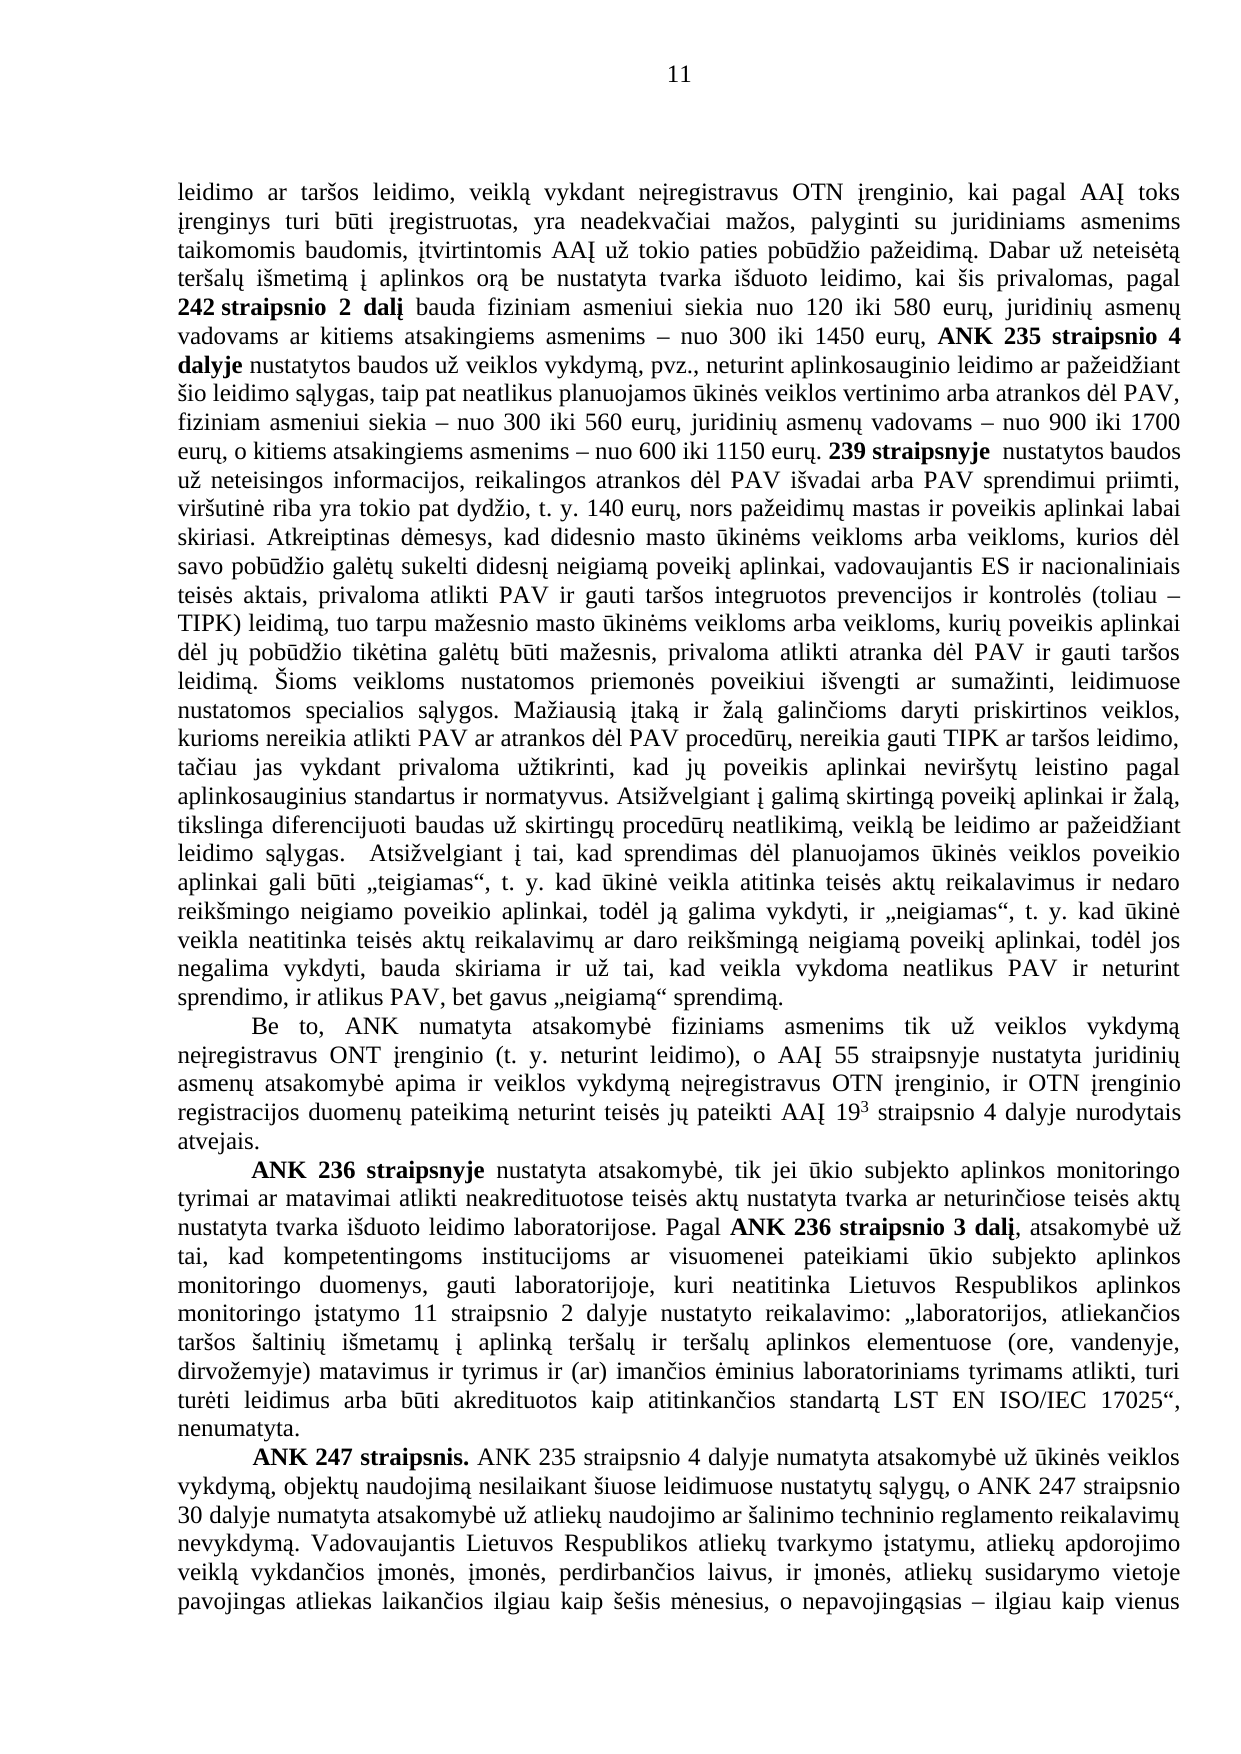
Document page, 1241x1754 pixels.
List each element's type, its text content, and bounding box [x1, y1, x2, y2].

text leidimo ar taršos leidimo, veiklą vykdant neįregistravus OTN įrenginio, kai pagal AAĮ toks įrenginys turi būti įregistruotas, yra neadekvačiai mažos, palyginti su juridiniams asmenims taikomomis baudomis, įtvirtintomis AAĮ už tokio paties pobūdžio pažeidimą. Dabar už neteisėtą teršalų išmetimą į aplinkos orą be nustatyta tvarka išduoto leidimo, kai šis privalomas, pagal 242 straipsnio 2 dalį bauda fiziniam asmeniui siekia nuo 120 iki 580 eurų, juridinių asmenų vadovams ar kitiems atsakingiems asmenims – nuo 300 iki 1450 eurų, ANK 235 straipsnio 4 dalyje nustatytos baudos už veiklos vykdymą, pvz., neturint aplinkosauginio leidimo ar pažeidžiant šio leidimo sąlygas, taip pat neatlikus planuojamos ūkinės veiklos vertinimo arba atrankos dėl PAV, fiziniam asmeniui siekia – nuo 300 iki 560 eurų, juridinių asmenų vadovams – nuo 900 iki 1700 eurų, o kitiems atsakingiems asmenims – nuo 600 iki 1150 eurų. 239 straipsnyje nustatytos baudos už neteisingos informacijos, reikalingos atrankos dėl PAV išvadai arba PAV sprendimui priimti, viršutinė riba yra tokio pat dydžio, t. y. 140 eurų, nors pažeidimų mastas ir poveikis aplinkai labai skiriasi. Atkreiptinas dėmesys, kad didesnio masto ūkinėms veikloms arba veikloms, kurios dėl savo pobūdžio galėtų sukelti didesnį neigiamą poveikį aplinkai, vadovaujantis ES ir nacionaliniais teisės aktais, privaloma atlikti PAV ir gauti taršos integruotos prevencijos ir kontrolės (toliau – TIPK) leidimą, tuo tarpu mažesnio masto ūkinėms veikloms arba veikloms, kurių poveikis aplinkai dėl jų pobūdžio tikėtina galėtų būti mažesnis, privaloma atlikti atranka dėl PAV ir gauti taršos leidimą. Šioms veikloms nustatomos priemonės poveikiui išvengti ar sumažinti, leidimuose nustatomos specialios sąlygos. Mažiausią įtaką ir žalą galinčioms daryti priskirtinos veiklos, kurioms nereikia atlikti PAV ar atrankos dėl PAV procedūrų, nereikia gauti TIPK ar taršos leidimo, tačiau jas vykdant privaloma užtikrinti, kad jų poveikis aplinkai neviršytų leistino pagal aplinkosauginius standartus ir normatyvus. Atsižvelgiant į galimą skirtingą poveikį aplinkai ir žalą, tikslinga diferencijuoti baudas už skirtingų procedūrų neatlikimą, veiklą be leidimo ar pažeidžiant leidimo sąlygas. Atsižvelgiant į tai, kad sprendimas dėl planuojamos ūkinės veiklos poveikio aplinkai gali būti „teigiamas“, t. y. kad ūkinė veikla atitinka teisės aktų reikalavimus ir nedaro reikšmingo neigiamo poveikio aplinkai, todėl ją galima vykdyti, ir „neigiamas“, t. y. kad ūkinė veikla neatitinka teisės aktų reikalavimų ar daro reikšmingą neigiamą poveikį aplinkai, todėl jos negalima vykdyti, bauda skiriama ir už tai, kad veikla vykdoma neatlikus PAV ir neturint sprendimo, ir atlikus PAV, bet gavus „neigiamą“ sprendimą. [177, 177, 1181, 1011]
text ANK 247 straipsnis. ANK 235 straipsnio 4 dalyje numatyta atsakomybė už ūkinės veiklos vykdymą, objektų naudojimą nesilaikant šiuose leidimuose nustatytų sąlygų, o ANK 247 straipsnio 30 dalyje numatyta atsakomybė už atliekų naudojimo ar šalinimo techninio reglamento reikalavimų nevykdymą. Vadovaujantis Lietuvos Respublikos atliekų tvarkymo įstatymu, atliekų apdorojimo veiklą vykdančios įmonės, įmonės, perdirbančios laivus, ir įmonės, atliekų susidarymo vietoje pavojingas atliekas laikančios ilgiau kaip šešis mėnesius, o nepavojingąsias – ilgiau kaip vienus [177, 1442, 1181, 1615]
text ANK 236 straipsnyje nustatyta atsakomybė, tik jei ūkio subjekto aplinkos monitoringo tyrimai ar matavimai atlikti neakredituotose teisės aktų nustatyta tvarka ar neturinčiose teisės aktų nustatyta tvarka išduoto leidimo laboratorijose. Pagal ANK 236 straipsnio 3 dalį, atsakomybė už tai, kad kompetentingoms institucijoms ar visuomenei pateikiami ūkio subjekto aplinkos monitoringo duomenys, gauti laboratorijoje, kuri neatitinka Lietuvos Respublikos aplinkos monitoringo įstatymo 11 straipsnio 2 dalyje nustatyto reikalavimo: „laboratorijos, atliekančios taršos šaltinių išmetamų į aplinką teršalų ir teršalų aplinkos elementuose (ore, vandenyje, dirvožemyje) matavimus ir tyrimus ir (ar) imančios ėminius laboratoriniams tyrimams atlikti, turi turėti leidimus arba būti akredituotos kaip atitinkančios standartą LST EN ISO/IEC 17025“, nenumatyta. [177, 1155, 1181, 1442]
text Be to, ANK numatyta atsakomybė fiziniams asmenims tik už veiklos vykdymą neįregistravus ONT įrenginio (t. y. neturint leidimo), o AAĮ 55 straipsnyje nustatyta juridinių asmenų atsakomybė apima ir veiklos vykdymą neįregistravus OTN įrenginio, ir OTN įrenginio registracijos duomenų pateikimą neturint teisės jų pateikti AAĮ 193 straipsnio 4 dalyje nurodytais atvejais. [177, 1011, 1181, 1155]
